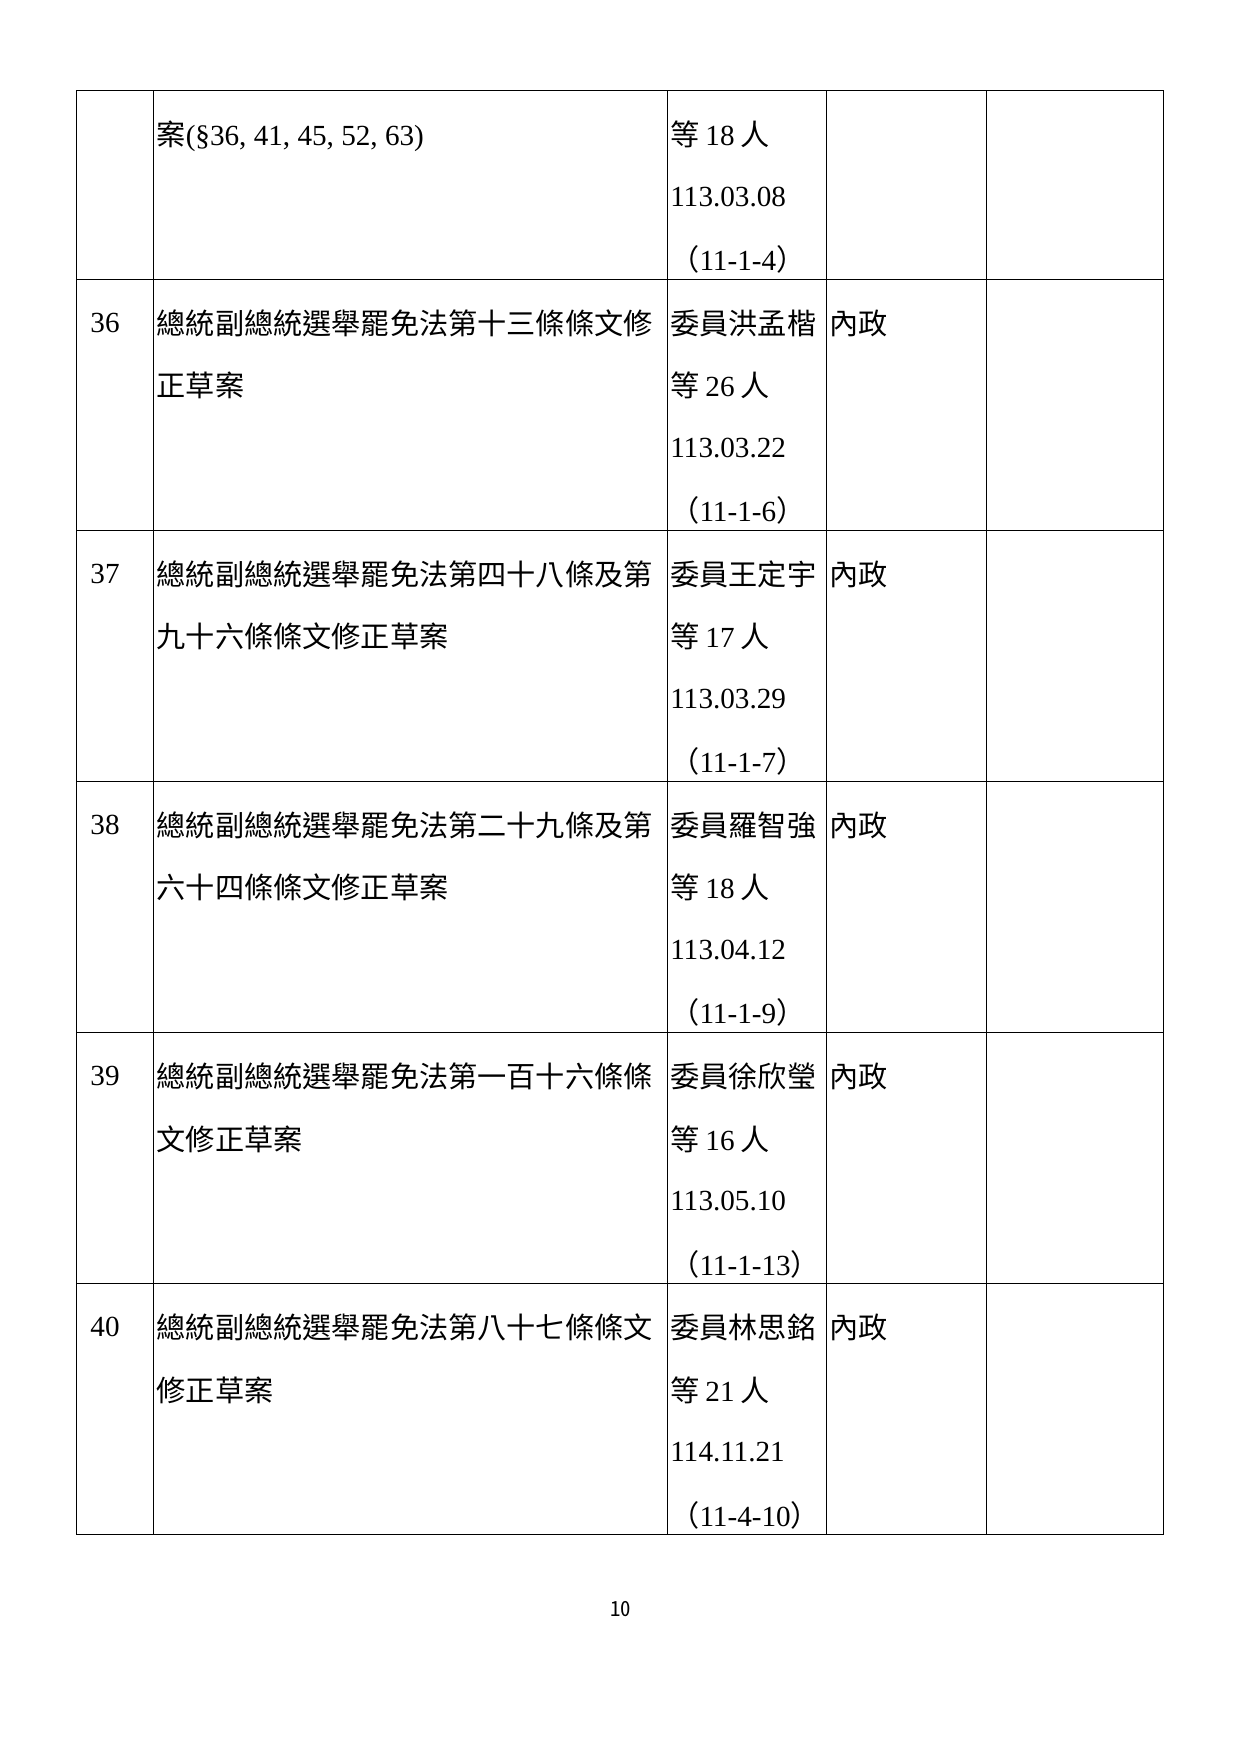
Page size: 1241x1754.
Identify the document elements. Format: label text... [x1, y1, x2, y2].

table_cell 總統副總統選舉罷免法第四十八條及第九十六條條文修正草案 [154, 531, 667, 781]
table_cell 總統副總統選舉罷免法第一百十六條條文修正草案 [154, 1033, 667, 1283]
table_cell [987, 1033, 1163, 1283]
table_cell [827, 91, 986, 279]
table_cell 委員王定宇等17人 113.03.29 （11-1-7） [668, 531, 826, 781]
table_cell 委員林思銘等21人 114.11.21 （11-4-10） [668, 1284, 826, 1534]
table_cell 案(§36, 41, 45, 52, 63) [154, 91, 667, 279]
table_cell 內政 [827, 280, 986, 530]
table_cell [987, 280, 1163, 530]
table_cell [77, 280, 153, 530]
table_cell 內政 [827, 1284, 986, 1534]
table_cell 委員徐欣瑩等16人 113.05.10 （11-1-13） [668, 1033, 826, 1283]
table_cell 委員洪孟楷等26人 113.03.22 （11-1-6） [668, 280, 826, 530]
table_cell [77, 531, 153, 781]
table_cell [987, 1284, 1163, 1534]
table_cell [77, 1284, 153, 1534]
table_cell 等18人 113.03.08 （11-1-4） [668, 91, 826, 279]
table_cell [987, 782, 1163, 1032]
table_cell 內政 [827, 531, 986, 781]
table_cell [77, 1033, 153, 1283]
table_cell 總統副總統選舉罷免法第二十九條及第六十四條條文修正草案 [154, 782, 667, 1032]
table_cell 內政 [827, 1033, 986, 1283]
table_cell [987, 91, 1163, 279]
table_cell [987, 531, 1163, 781]
table_cell 總統副總統選舉罷免法第十三條條文修正草案 [154, 280, 667, 530]
table_cell 內政 [827, 782, 986, 1032]
table_cell [77, 91, 153, 279]
table_cell [77, 782, 153, 1032]
table_cell 總統副總統選舉罷免法第八十七條條文修正草案 [154, 1284, 667, 1534]
table_cell 委員羅智強等18人 113.04.12 （11-1-9） [668, 782, 826, 1032]
